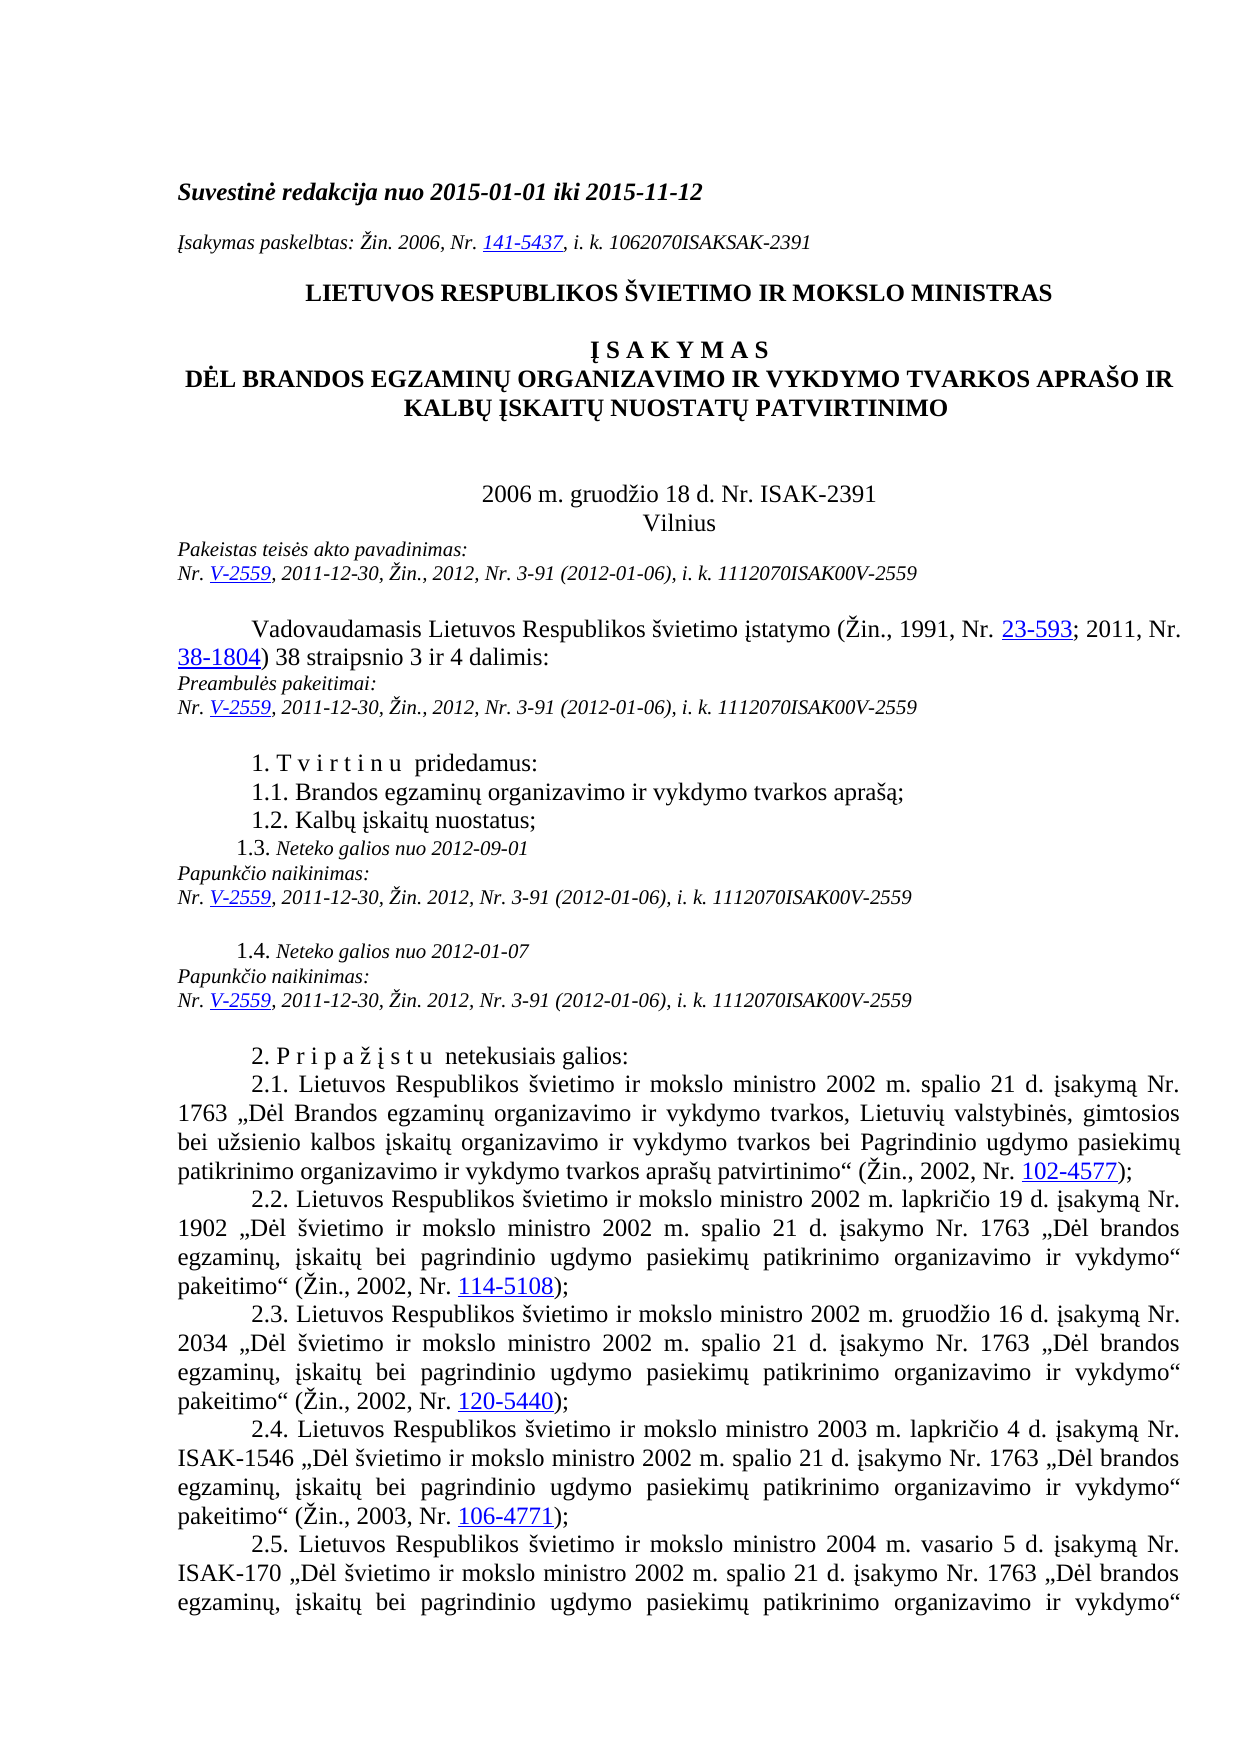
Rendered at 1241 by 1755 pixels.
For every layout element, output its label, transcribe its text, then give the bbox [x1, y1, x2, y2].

text LIETUVOS RESPUBLIKOS ŠVIETIMO IR MOKSLO MINISTRAS [177, 278, 1181, 307]
text 2.5. Lietuvos Respublikos švietimo ir mokslo ministro 2004 m. vasario 5 d. įsakymą Nr. ISAK-170 „Dėl švietimo ir mokslo ministro 2002 m. spalio 21 d. įsakymo Nr. 1763 „Dėl brandos egzaminų, įskaitų bei pagrindinio ugdymo pasiekimų patikrinimo organizavimo ir vykdymo“ [177, 1529, 1181, 1616]
text 2.4. Lietuvos Respublikos švietimo ir mokslo ministro 2003 m. lapkričio 4 d. įsakymą Nr. ISAK-1546 „Dėl švietimo ir mokslo ministro 2002 m. spalio 21 d. įsakymo Nr. 1763 „Dėl brandos egzaminų, įskaitų bei pagrindinio ugdymo pasiekimų patikrinimo organizavimo ir vykdymo“ pakeitimo“ (Žin., 2003, Nr. 106-4771); [177, 1414, 1181, 1529]
text 2006 m. gruodžio 18 d. Nr. ISAK-2391 [177, 479, 1181, 508]
text Suvestinė redakcija nuo 2015-01-01 iki 2015-11-12 [177, 177, 1181, 206]
text Nr. V-2559, 2011-12-30, Žin. 2012, Nr. 3-91 (2012-01-06), i. k. 1112070ISAK00V-2559 [177, 885, 1181, 909]
text 1. Tvirtinu pridedamus: [177, 748, 1181, 777]
text 1.1. Brandos egzaminų organizavimo ir vykdymo tvarkos aprašą; [177, 777, 1181, 806]
text 2.2. Lietuvos Respublikos švietimo ir mokslo ministro 2002 m. lapkričio 19 d. įsakymą Nr. 1902 „Dėl švietimo ir mokslo ministro 2002 m. spalio 21 d. įsakymo Nr. 1763 „Dėl brandos egzaminų, įskaitų bei pagrindinio ugdymo pasiekimų patikrinimo organizavimo ir vykdymo“ pakeitimo“ (Žin., 2002, Nr. 114-5108); [177, 1184, 1181, 1299]
text Nr. V-2559, 2011-12-30, Žin., 2012, Nr. 3-91 (2012-01-06), i. k. 1112070ISAK00V-2559 [177, 695, 1181, 719]
text Pakeistas teisės akto pavadinimas: [177, 537, 1181, 561]
text Papunkčio naikinimas: [177, 861, 1181, 885]
text Nr. V-2559, 2011-12-30, Žin. 2012, Nr. 3-91 (2012-01-06), i. k. 1112070ISAK00V-2559 [177, 988, 1181, 1012]
text 1.2. Kalbų įskaitų nuostatus; [177, 806, 1181, 834]
text 1.4. Neteko galios nuo 2012-01-07 [177, 938, 1181, 964]
text 2. Pripažįstu netekusiais galios: [177, 1041, 1181, 1069]
text Papunkčio naikinimas: [177, 964, 1181, 988]
text Vilnius [177, 508, 1181, 537]
text DĖL BRANDOS EGZAMINŲ ORGANIZAVIMO IR VYKDYMO TVARKOS APRAŠO IR KALBŲ ĮSKAITŲ NUOSTATŲ PATVIRTINIMO [177, 364, 1181, 422]
text Vadovaudamasis Lietuvos Respublikos švietimo įstatymo (Žin., 1991, Nr. 23-593; 2011, Nr. 38-1804) 38 straipsnio 3 ir 4 dalimis: [177, 614, 1181, 671]
text Įsakymas paskelbtas: Žin. 2006, Nr. 141-5437, i. k. 1062070ISAKSAK-2391 [177, 230, 1181, 254]
text 2.1. Lietuvos Respublikos švietimo ir mokslo ministro 2002 m. spalio 21 d. įsakymą Nr. 1763 „Dėl Brandos egzaminų organizavimo ir vykdymo tvarkos, Lietuvių valstybinės, gimtosios bei užsienio kalbos įskaitų organizavimo ir vykdymo tvarkos bei Pagrindinio ugdymo pasiekimų patikrinimo organizavimo ir vykdymo tvarkos aprašų patvirtinimo“ (Žin., 2002, Nr. 102-4577); [177, 1069, 1181, 1184]
text Nr. V-2559, 2011-12-30, Žin., 2012, Nr. 3-91 (2012-01-06), i. k. 1112070ISAK00V-2559 [177, 561, 1181, 585]
text Preambulės pakeitimai: [177, 671, 1181, 695]
text Į S A K Y M A S [177, 336, 1181, 364]
text 2.3. Lietuvos Respublikos švietimo ir mokslo ministro 2002 m. gruodžio 16 d. įsakymą Nr. 2034 „Dėl švietimo ir mokslo ministro 2002 m. spalio 21 d. įsakymo Nr. 1763 „Dėl brandos egzaminų, įskaitų bei pagrindinio ugdymo pasiekimų patikrinimo organizavimo ir vykdymo“ pakeitimo“ (Žin., 2002, Nr. 120-5440); [177, 1299, 1181, 1414]
text 1.3. Neteko galios nuo 2012-09-01 [177, 834, 1181, 861]
